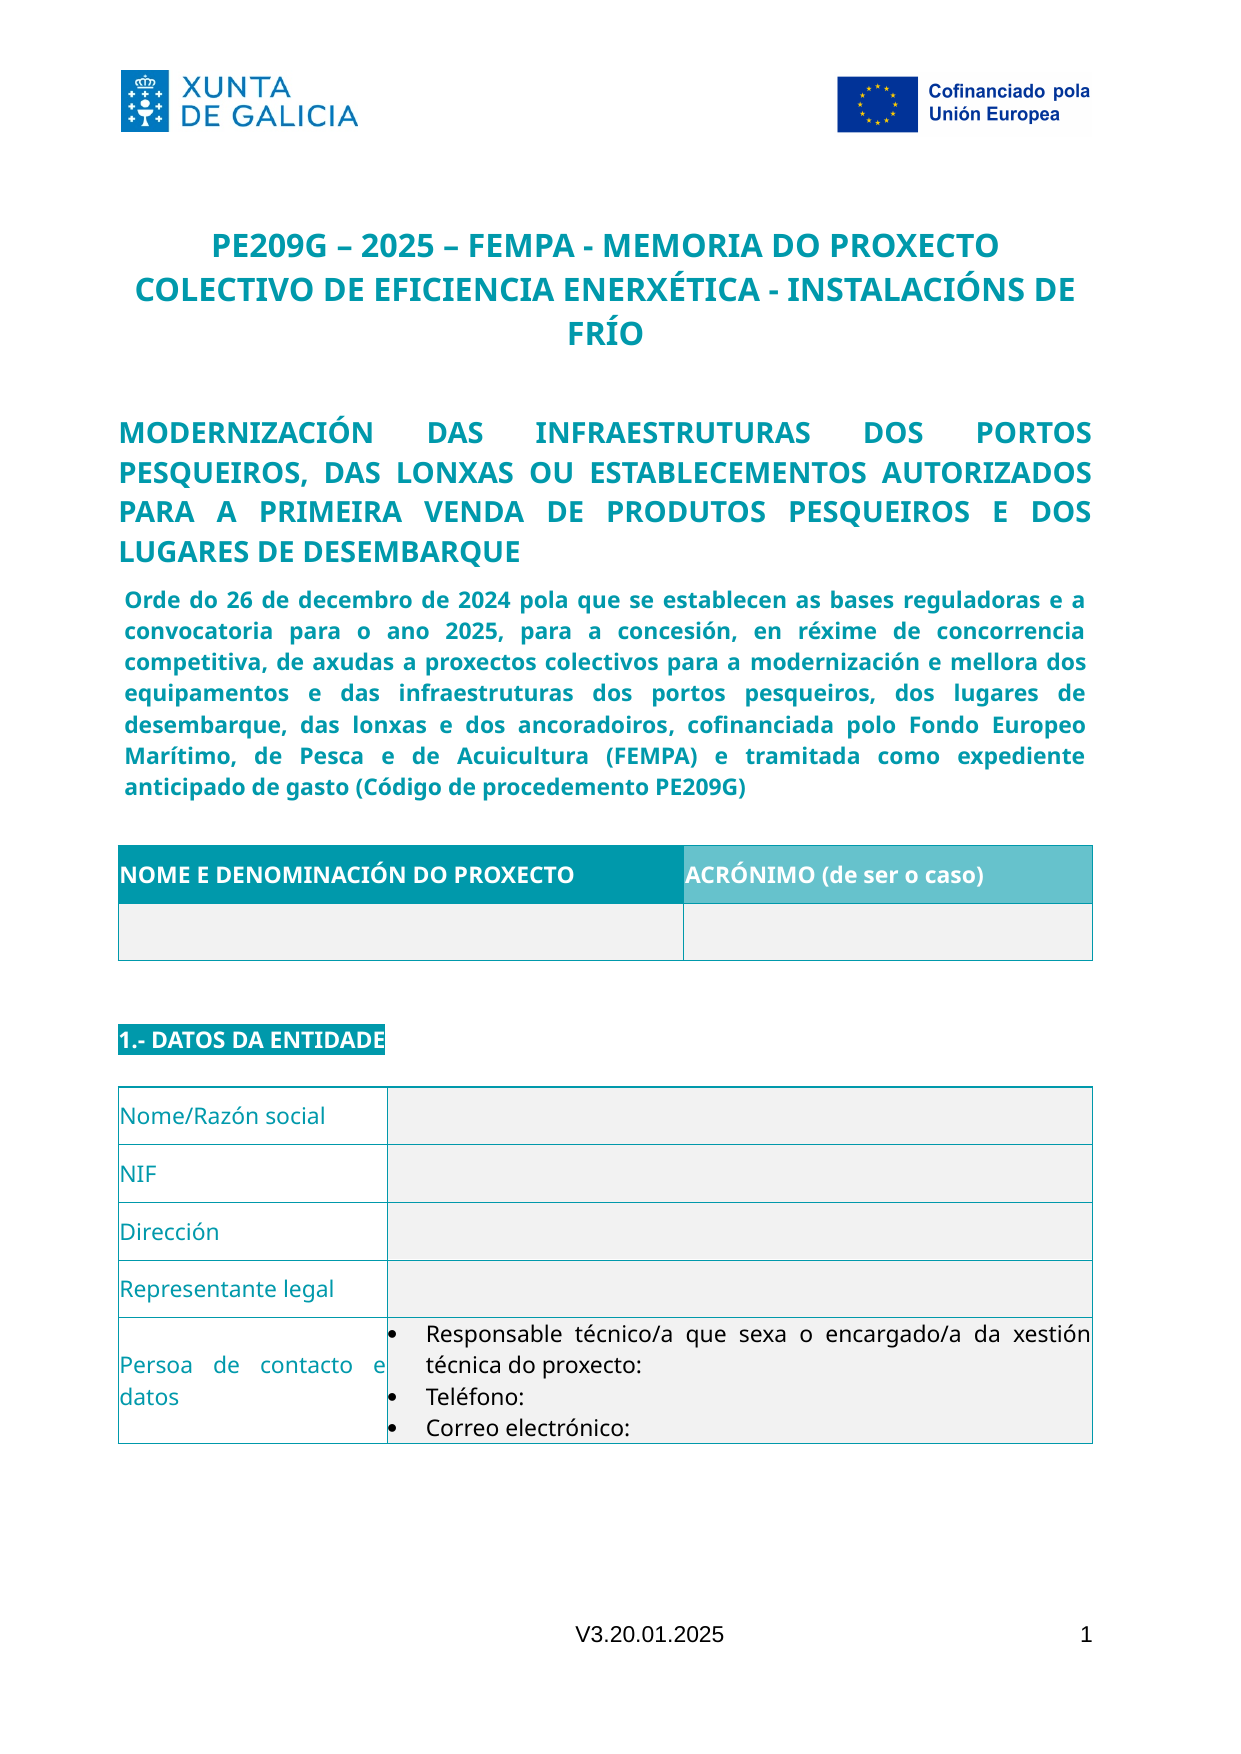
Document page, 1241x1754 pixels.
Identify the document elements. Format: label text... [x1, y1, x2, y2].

picture [834, 72, 1092, 137]
table_cell NIF [119, 1145, 387, 1202]
table_cell Dirección [119, 1203, 387, 1259]
table_cell [119, 904, 683, 960]
table_cell [388, 1261, 1092, 1317]
text MODERNIZACIÓN DAS INFRAESTRUTURAS DOS PORTOS PESQUEIROS, DAS LONXAS OU ESTABLECEMENTOS AUTORIZADOS PARA A PRIMEIRA VENDA DE PRODUTOS PESQUEIROS E DOS LUGARES DE DESEMBARQUE [118, 412, 1092, 571]
table_header ACRÓNIMO (de ser o caso) [684, 846, 1092, 903]
table_header Nome/Razón social [119, 1088, 387, 1144]
table_header NOME E DENOMINACIÓN DO PROXECTO [119, 846, 683, 903]
table_cell [388, 1203, 1092, 1259]
text PE209G – 2025 – FEMPA - MEMORIA DO PROXECTO COLECTIVO DE EFICIENCIA ENERXÉTICA - INSTALACIÓNS DE FRÍO [118, 223, 1092, 354]
table_cell Responsable técnico/a que sexa o encargado/a da xestión técnica do proxecto: Teléfono: Correo electrónico: [388, 1318, 1092, 1443]
table_header [388, 1088, 1092, 1144]
subtitle 1.- DATOS DA ENTIDADE [385, 1024, 1092, 1055]
text Orde do 26 de decembro de 2024 pola que se establecen as bases reguladoras e a convocatoria para o ano 2025, para a concesión, en réxime de concorrencia competitiva, de axudas a proxectos colectivos para a modernización e mellora dos equipamentos e das infraestruturas dos portos pesqueiros, dos lugares de desembarque, das lonxas e dos ancoradoiros, cofinanciada polo Fondo Europeo Marítimo, de Pesca e de Acuicultura (FEMPA) e tramitada como expediente anticipado de gasto (Código de procedemento PE209G) [124, 584, 1087, 802]
table_cell Persoa de contacto e datos [119, 1318, 387, 1443]
table_cell [388, 1145, 1092, 1202]
table_cell Representante legal [119, 1261, 387, 1317]
picture [121, 70, 358, 132]
table_cell [684, 904, 1092, 960]
